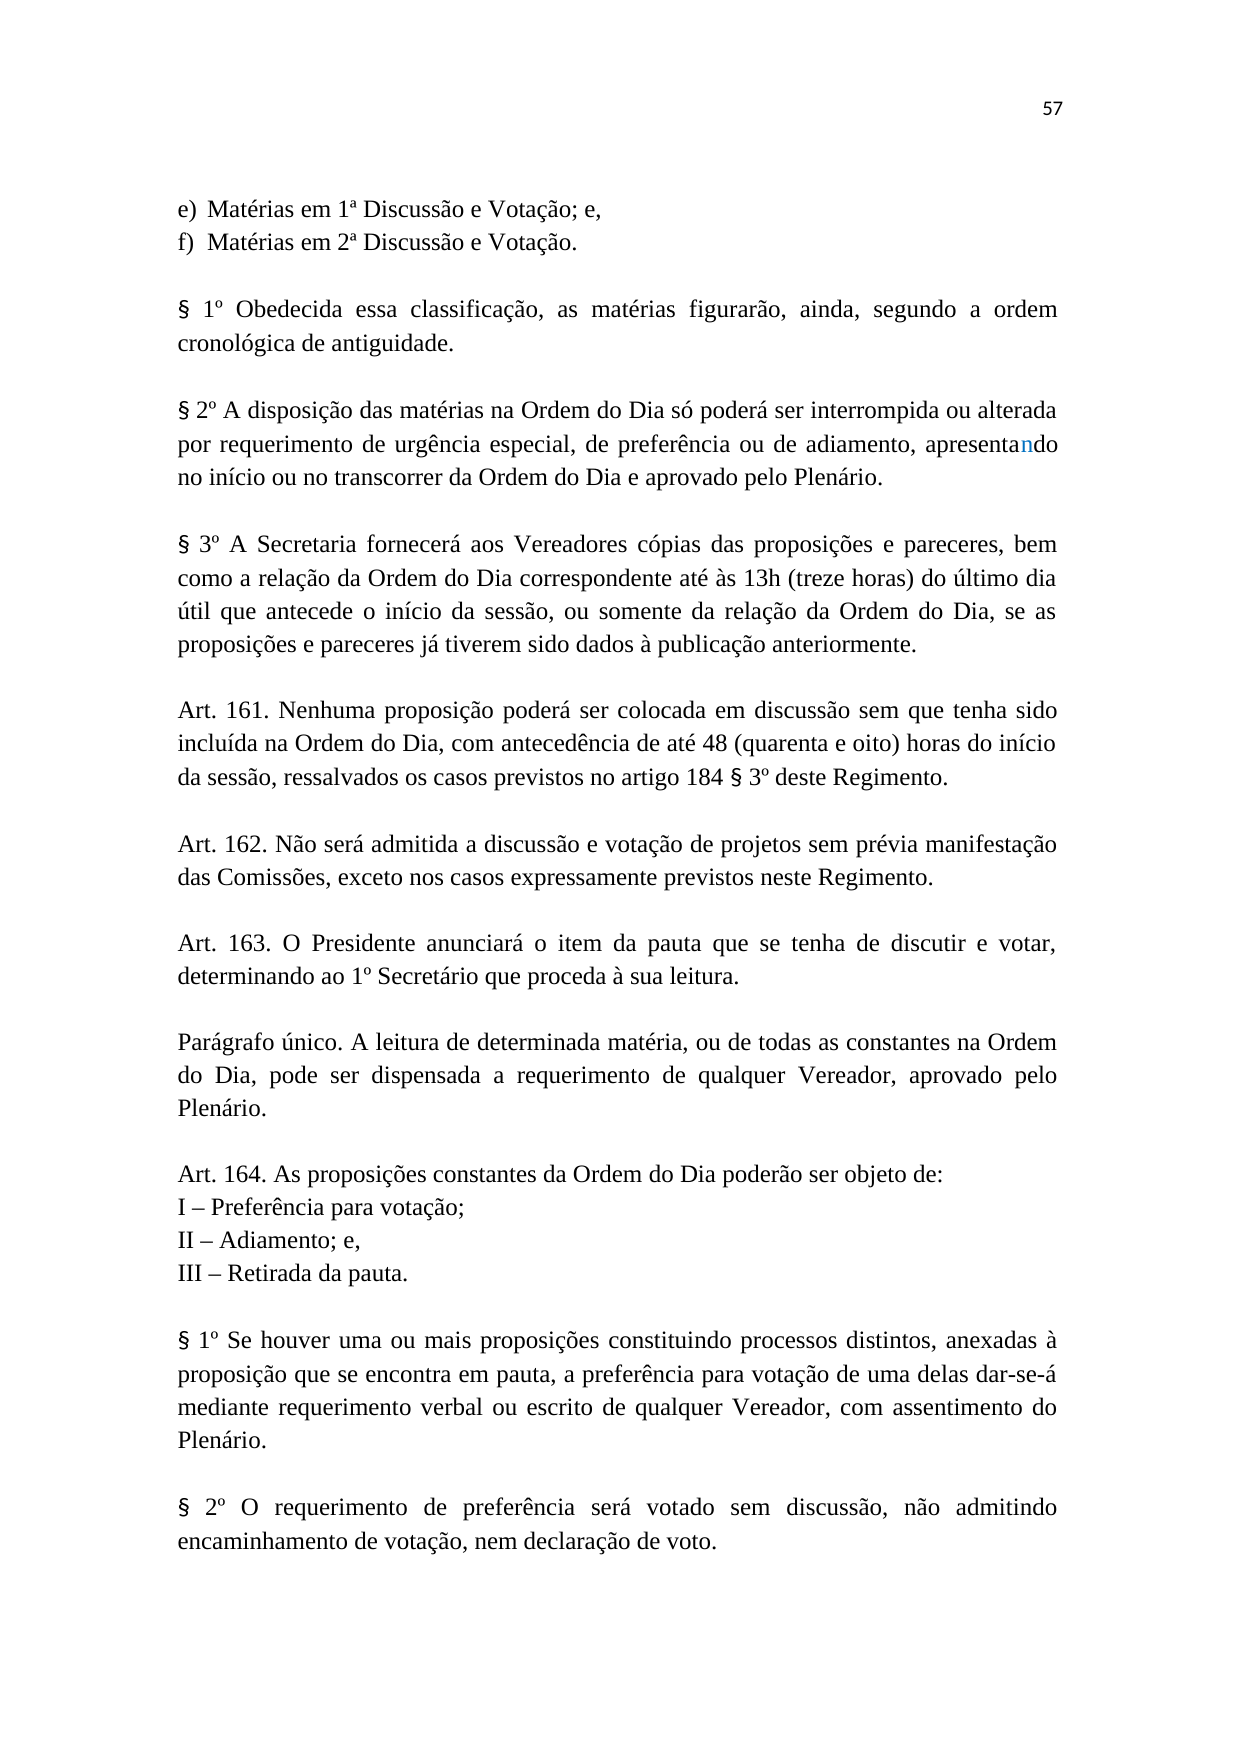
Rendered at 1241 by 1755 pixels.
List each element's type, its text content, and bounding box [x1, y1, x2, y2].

text § 1º Se houver uma ou mais proposições constituindo processos distintos, anexadas à proposição que se encontra em pauta, a preferência para votação de uma delas dar-se-á mediante requerimento verbal ou escrito de qualquer Vereador, com assentimento do Plenário. [177, 1324, 1058, 1454]
text § 3º A Secretaria fornecerá aos Vereadores cópias das proposições e pareceres, bem como a relação da Ordem do Dia correspondente até às 13h (treze horas) do último dia útil que antecede o início da sessão, ou somente da relação da Ordem do Dia, se as proposições e pareceres já tiverem sido dados à publicação anteriormente. [177, 528, 1058, 658]
text Art. 161. Nenhuma proposição poderá ser colocada em discussão sem que tenha sido incluída na Ordem do Dia, com antecedência de até 48 (quarenta e oito) horas do início da sessão, ressalvados os casos previstos no artigo 184 § 3º deste Regimento. [177, 695, 1058, 792]
text § 2º O requerimento de preferência será votado sem discussão, não admitindo encaminhamento de votação, nem declaração de voto. [177, 1491, 1058, 1555]
text § 2º A disposição das matérias na Ordem do Dia só poderá ser interrompida ou alterada por requerimento de urgência especial, de preferência ou de adiamento, apresentando no início ou no transcorrer da Ordem do Dia e aprovado pelo Plenário. [177, 394, 1058, 491]
text I – Preferência para votação; [177, 1192, 1058, 1221]
text § 1º Obedecida essa classificação, as matérias figurarão, ainda, segundo a ordem cronológica de antiguidade. [177, 293, 1058, 357]
list Matérias em 1ª Discussão e Votação; e, [177, 194, 1058, 223]
text III – Retirada da pauta. [177, 1258, 1058, 1287]
text Art. 164. As proposições constantes da Ordem do Dia poderão ser objeto de: [177, 1159, 1058, 1188]
text II – Adiamento; e, [177, 1225, 1058, 1254]
text Art. 162. Não será admitida a discussão e votação de projetos sem prévia manifestação das Comissões, exceto nos casos expressamente previstos neste Regimento. [177, 829, 1058, 891]
list Matérias em 2ª Discussão e Votação. [177, 227, 1058, 256]
text Art. 163. O Presidente anunciará o item da pauta que se tenha de discutir e votar, determinando ao 1º Secretário que proceda à sua leitura. [177, 928, 1058, 990]
text Parágrafo único. A leitura de determinada matéria, ou de todas as constantes na Ordem do Dia, pode ser dispensada a requerimento de qualquer Vereador, aprovado pelo Plenário. [177, 1027, 1058, 1122]
